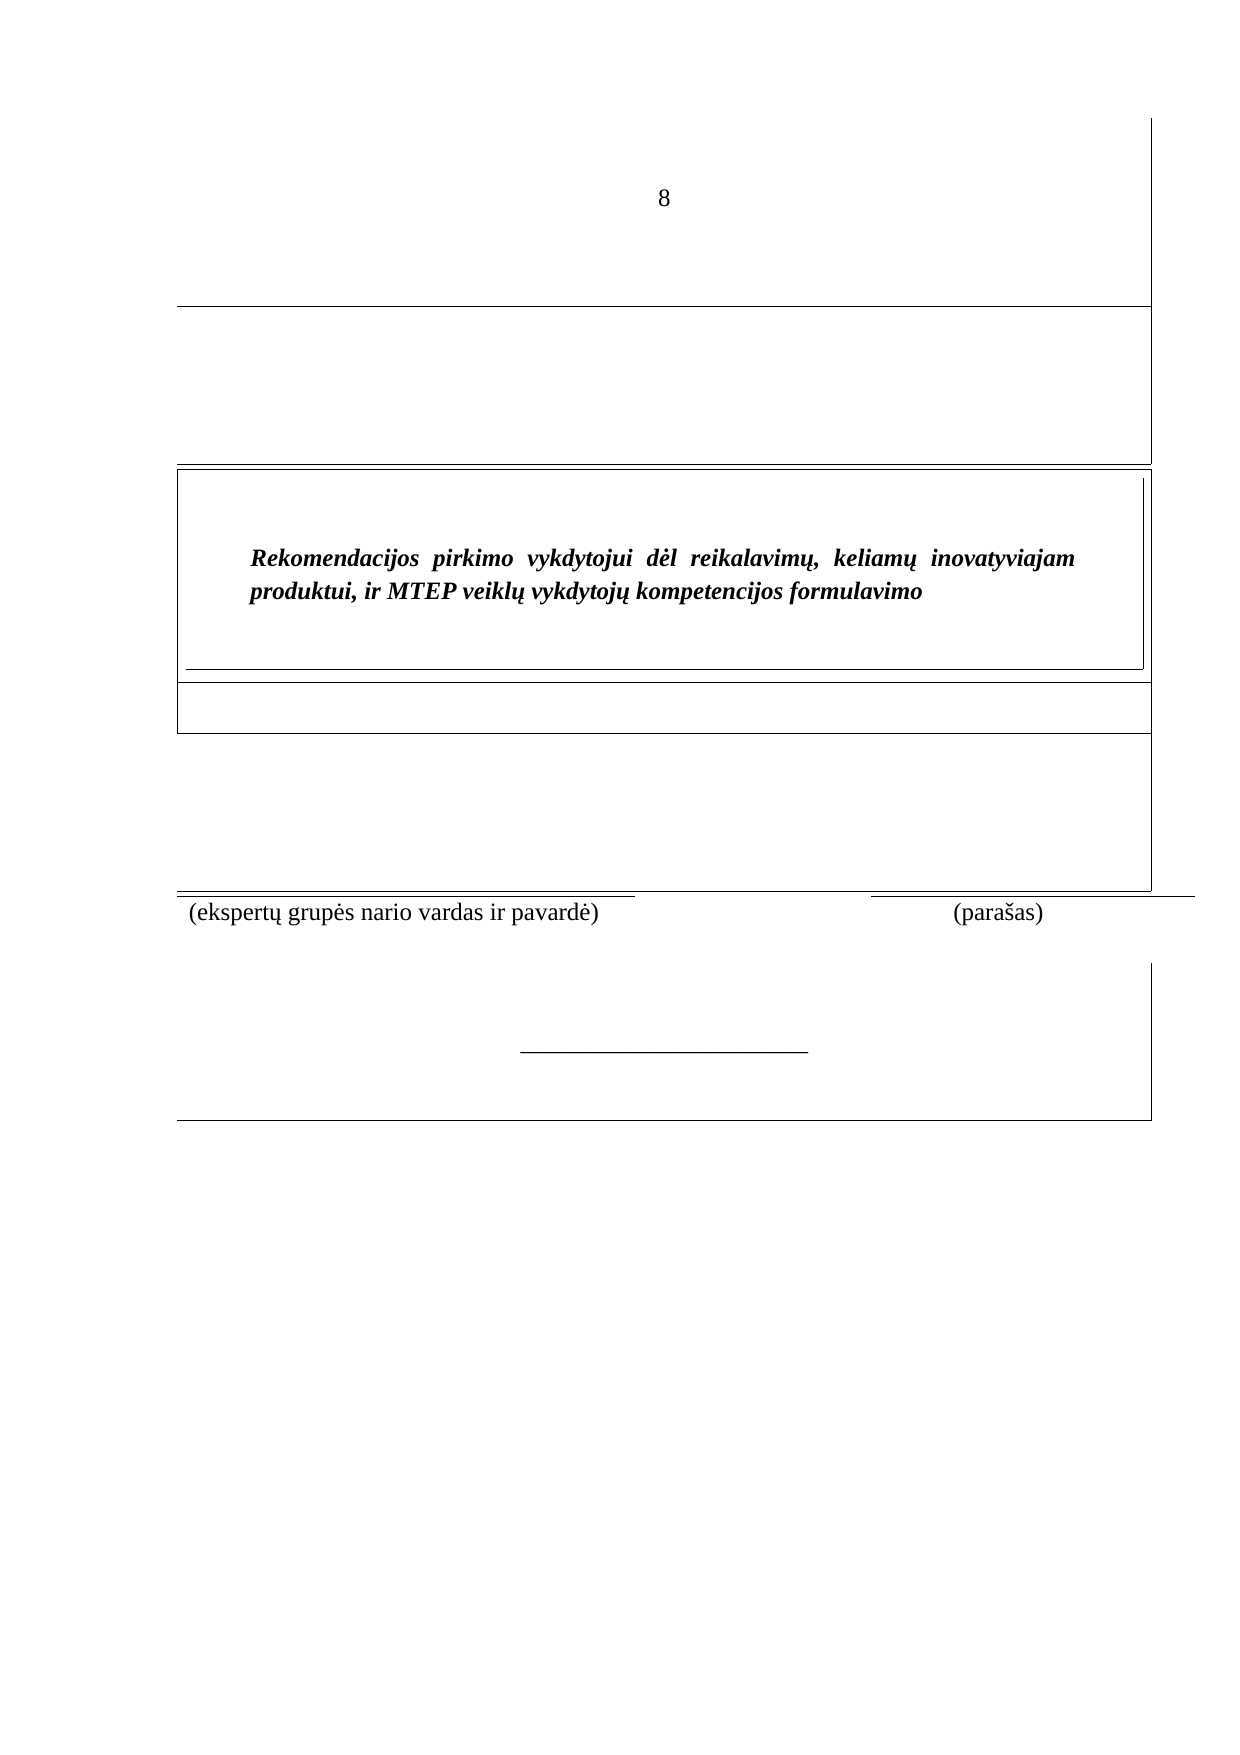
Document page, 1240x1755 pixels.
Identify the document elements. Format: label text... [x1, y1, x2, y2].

table_cell [178, 683, 1151, 732]
text _______________________ [177, 963, 1151, 1120]
table_header (ekspertų grupės nario vardas ir pavardė) [177, 897, 635, 930]
table_header Rekomendacijos pirkimo vykdytojui dėl reikalavimų, keliamų inovatyviajam produktui, ir MTEP veiklų vykdytojų kompetencijos formulavimo [178, 470, 1151, 682]
table_header (parašas) [871, 897, 1195, 930]
table_header [635, 896, 871, 930]
